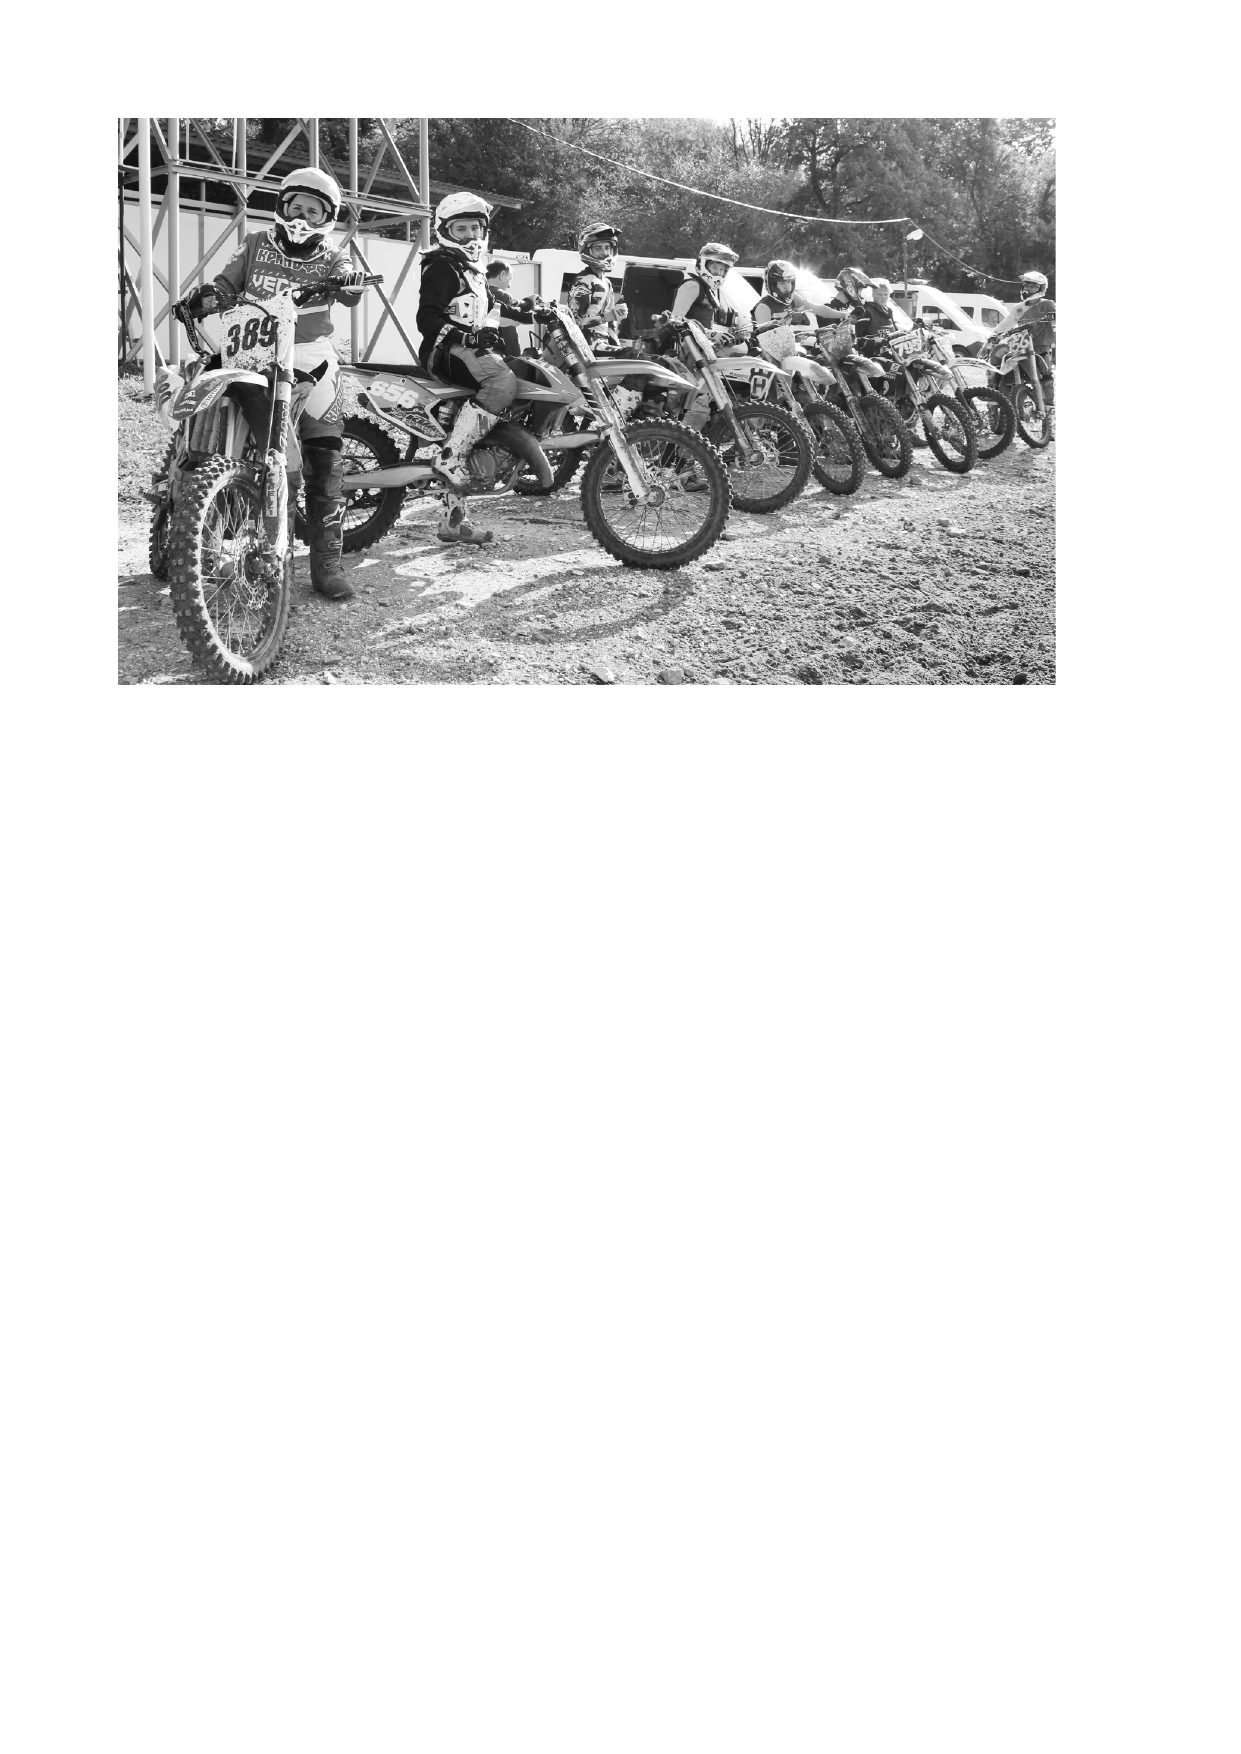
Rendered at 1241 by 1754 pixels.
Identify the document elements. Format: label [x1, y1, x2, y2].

picture [118, 118, 1056, 685]
